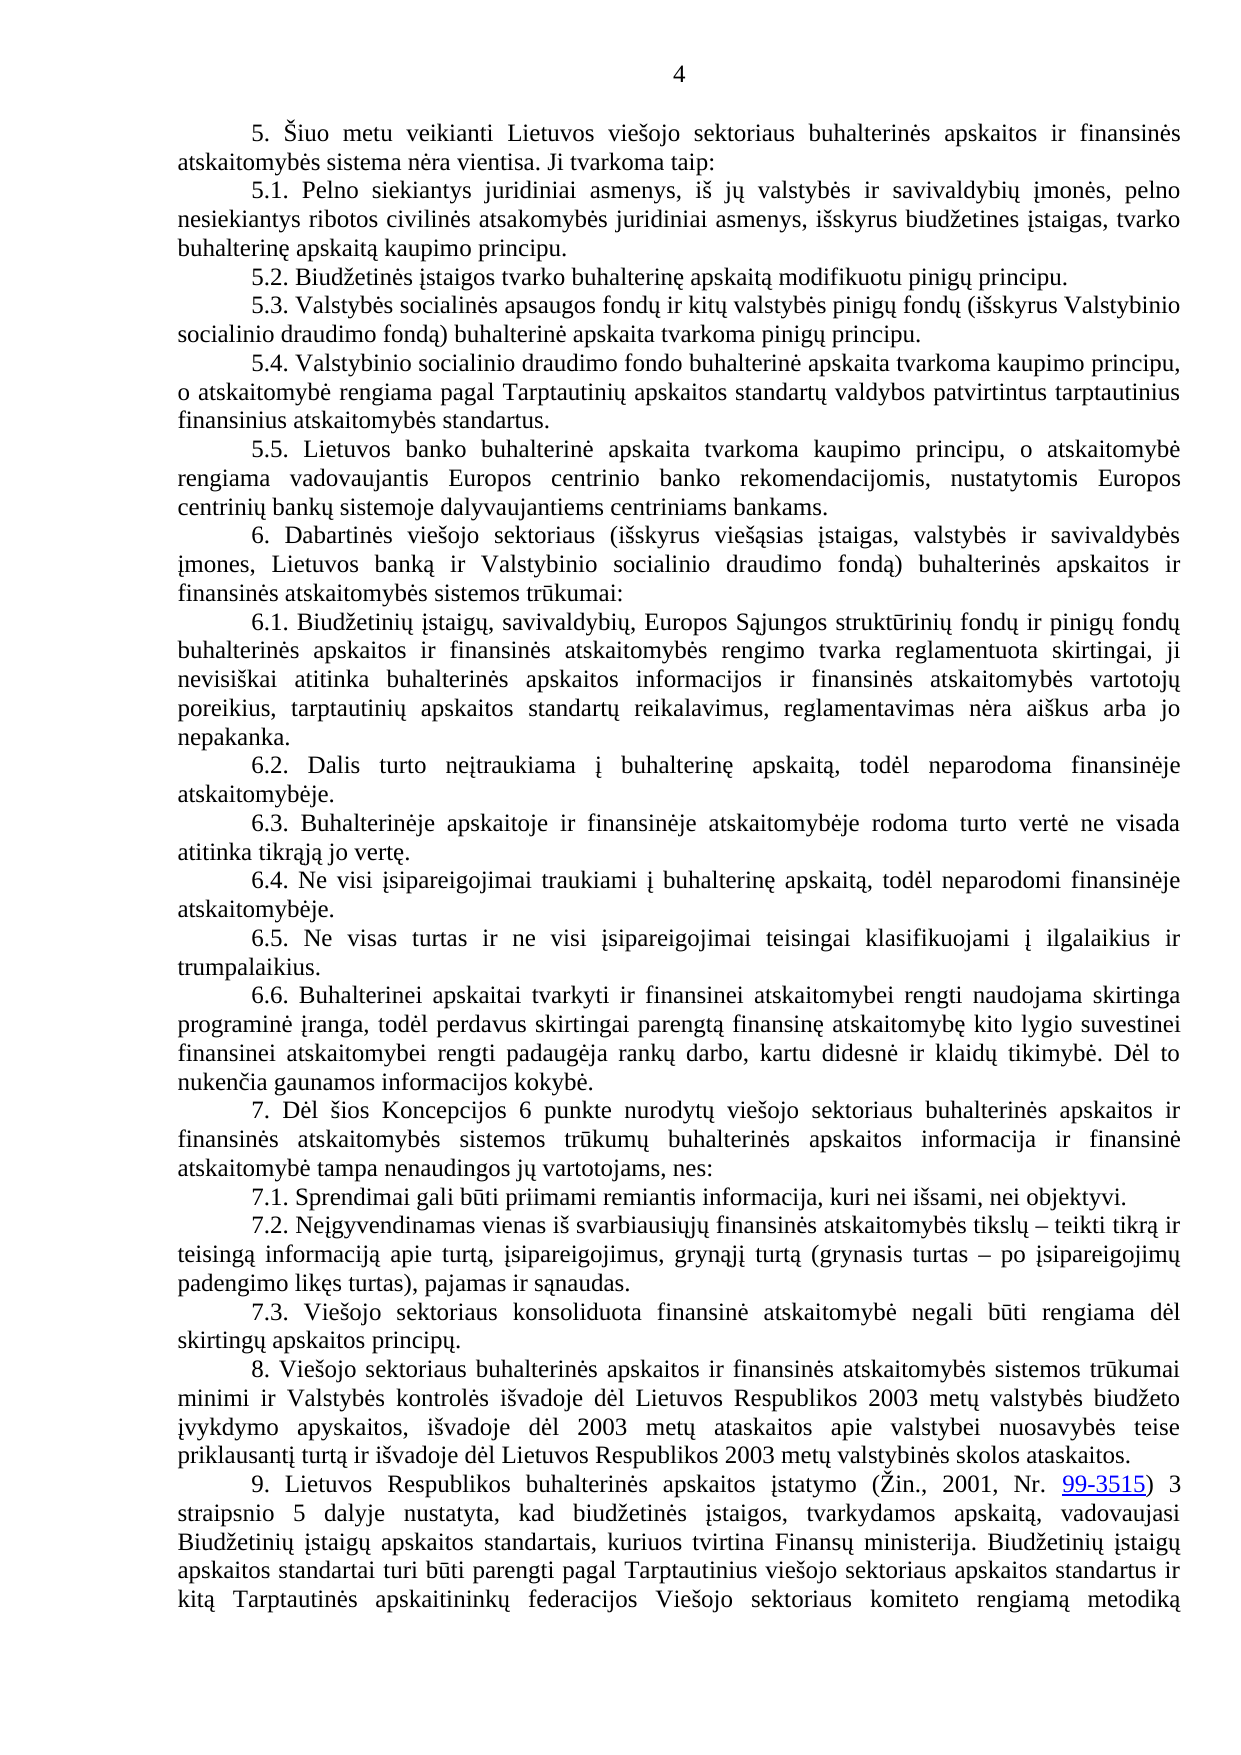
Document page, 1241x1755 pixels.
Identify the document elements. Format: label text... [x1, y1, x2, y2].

text 6.2. Dalis turto neįtraukiama į buhalterinę apskaitą, todėl neparodoma finansinėje atskaitomybėje. [177, 751, 1181, 808]
text 7. Dėl šios Koncepcijos 6 punkte nurodytų viešojo sektoriaus buhalterinės apskaitos ir finansinės atskaitomybės sistemos trūkumų buhalterinės apskaitos informacija ir finansinė atskaitomybė tampa nenaudingos jų vartotojams, nes: [177, 1096, 1181, 1182]
text 5.4. Valstybinio socialinio draudimo fondo buhalterinė apskaita tvarkoma kaupimo principu, o atskaitomybė rengiama pagal Tarptautinių apskaitos standartų valdybos patvirtintus tarptautinius finansinius atskaitomybės standartus. [177, 348, 1181, 434]
text 7.3. Viešojo sektoriaus konsoliduota finansinė atskaitomybė negali būti rengiama dėl skirtingų apskaitos principų. [177, 1297, 1181, 1354]
text 6.3. Buhalterinėje apskaitoje ir finansinėje atskaitomybėje rodoma turto vertė ne visada atitinka tikrąją jo vertę. [177, 808, 1181, 866]
text 9. Lietuvos Respublikos buhalterinės apskaitos įstatymo (Žin., 2001, Nr. 99-3515) 3 straipsnio 5 dalyje nustatyta, kad biudžetinės įstaigos, tvarkydamos apskaitą, vadovaujasi Biudžetinių įstaigų apskaitos standartais, kuriuos tvirtina Finansų ministerija. Biudžetinių įstaigų apskaitos standartai turi būti parengti pagal Tarptautinius viešojo sektoriaus apskaitos standartus ir kitą Tarptautinės apskaitininkų federacijos Viešojo sektoriaus komiteto rengiamą metodiką [177, 1469, 1181, 1613]
text 5.1. Pelno siekiantys juridiniai asmenys, iš jų valstybės ir savivaldybių įmonės, pelno nesiekiantys ribotos civilinės atsakomybės juridiniai asmenys, išskyrus biudžetines įstaigas, tvarko buhalterinę apskaitą kaupimo principu. [177, 176, 1181, 262]
text 7.1. Sprendimai gali būti priimami remiantis informacija, kuri nei išsami, nei objektyvi. [177, 1182, 1181, 1211]
text 6.4. Ne visi įsipareigojimai traukiami į buhalterinę apskaitą, todėl neparodomi finansinėje atskaitomybėje. [177, 866, 1181, 923]
text 7.2. Neįgyvendinamas vienas iš svarbiausiųjų finansinės atskaitomybės tikslų – teikti tikrą ir teisingą informaciją apie turtą, įsipareigojimus, grynąjį turtą (grynasis turtas – po įsipareigojimų padengimo likęs turtas), pajamas ir sąnaudas. [177, 1211, 1181, 1297]
text 6.6. Buhalterinei apskaitai tvarkyti ir finansinei atskaitomybei rengti naudojama skirtinga programinė įranga, todėl perdavus skirtingai parengtą finansinę atskaitomybę kito lygio suvestinei finansinei atskaitomybei rengti padaugėja rankų darbo, kartu didesnė ir klaidų tikimybė. Dėl to nukenčia gaunamos informacijos kokybė. [177, 981, 1181, 1096]
text 6.5. Ne visas turtas ir ne visi įsipareigojimai teisingai klasifikuojami į ilgalaikius ir trumpalaikius. [177, 923, 1181, 981]
text 5.5. Lietuvos banko buhalterinė apskaita tvarkoma kaupimo principu, o atskaitomybė rengiama vadovaujantis Europos centrinio banko rekomendacijomis, nustatytomis Europos centrinių bankų sistemoje dalyvaujantiems centriniams bankams. [177, 434, 1181, 521]
text 5.3. Valstybės socialinės apsaugos fondų ir kitų valstybės pinigų fondų (išskyrus Valstybinio socialinio draudimo fondą) buhalterinė apskaita tvarkoma pinigų principu. [177, 291, 1181, 348]
text 6.1. Biudžetinių įstaigų, savivaldybių, Europos Sąjungos struktūrinių fondų ir pinigų fondų buhalterinės apskaitos ir finansinės atskaitomybės rengimo tvarka reglamentuota skirtingai, ji nevisiškai atitinka buhalterinės apskaitos informacijos ir finansinės atskaitomybės vartotojų poreikius, tarptautinių apskaitos standartų reikalavimus, reglamentavimas nėra aiškus arba jo nepakanka. [177, 607, 1181, 751]
text 8. Viešojo sektoriaus buhalterinės apskaitos ir finansinės atskaitomybės sistemos trūkumai minimi ir Valstybės kontrolės išvadoje dėl Lietuvos Respublikos 2003 metų valstybės biudžeto įvykdymo apyskaitos, išvadoje dėl 2003 metų ataskaitos apie valstybei nuosavybės teise priklausantį turtą ir išvadoje dėl Lietuvos Respublikos 2003 metų valstybinės skolos ataskaitos. [177, 1354, 1181, 1469]
text 5. Šiuo metu veikianti Lietuvos viešojo sektoriaus buhalterinės apskaitos ir finansinės atskaitomybės sistema nėra vientisa. Ji tvarkoma taip: [177, 118, 1181, 176]
text 6. Dabartinės viešojo sektoriaus (išskyrus viešąsias įstaigas, valstybės ir savivaldybės įmones, Lietuvos banką ir Valstybinio socialinio draudimo fondą) buhalterinės apskaitos ir finansinės atskaitomybės sistemos trūkumai: [177, 521, 1181, 607]
text 5.2. Biudžetinės įstaigos tvarko buhalterinę apskaitą modifikuotu pinigų principu. [177, 262, 1181, 291]
